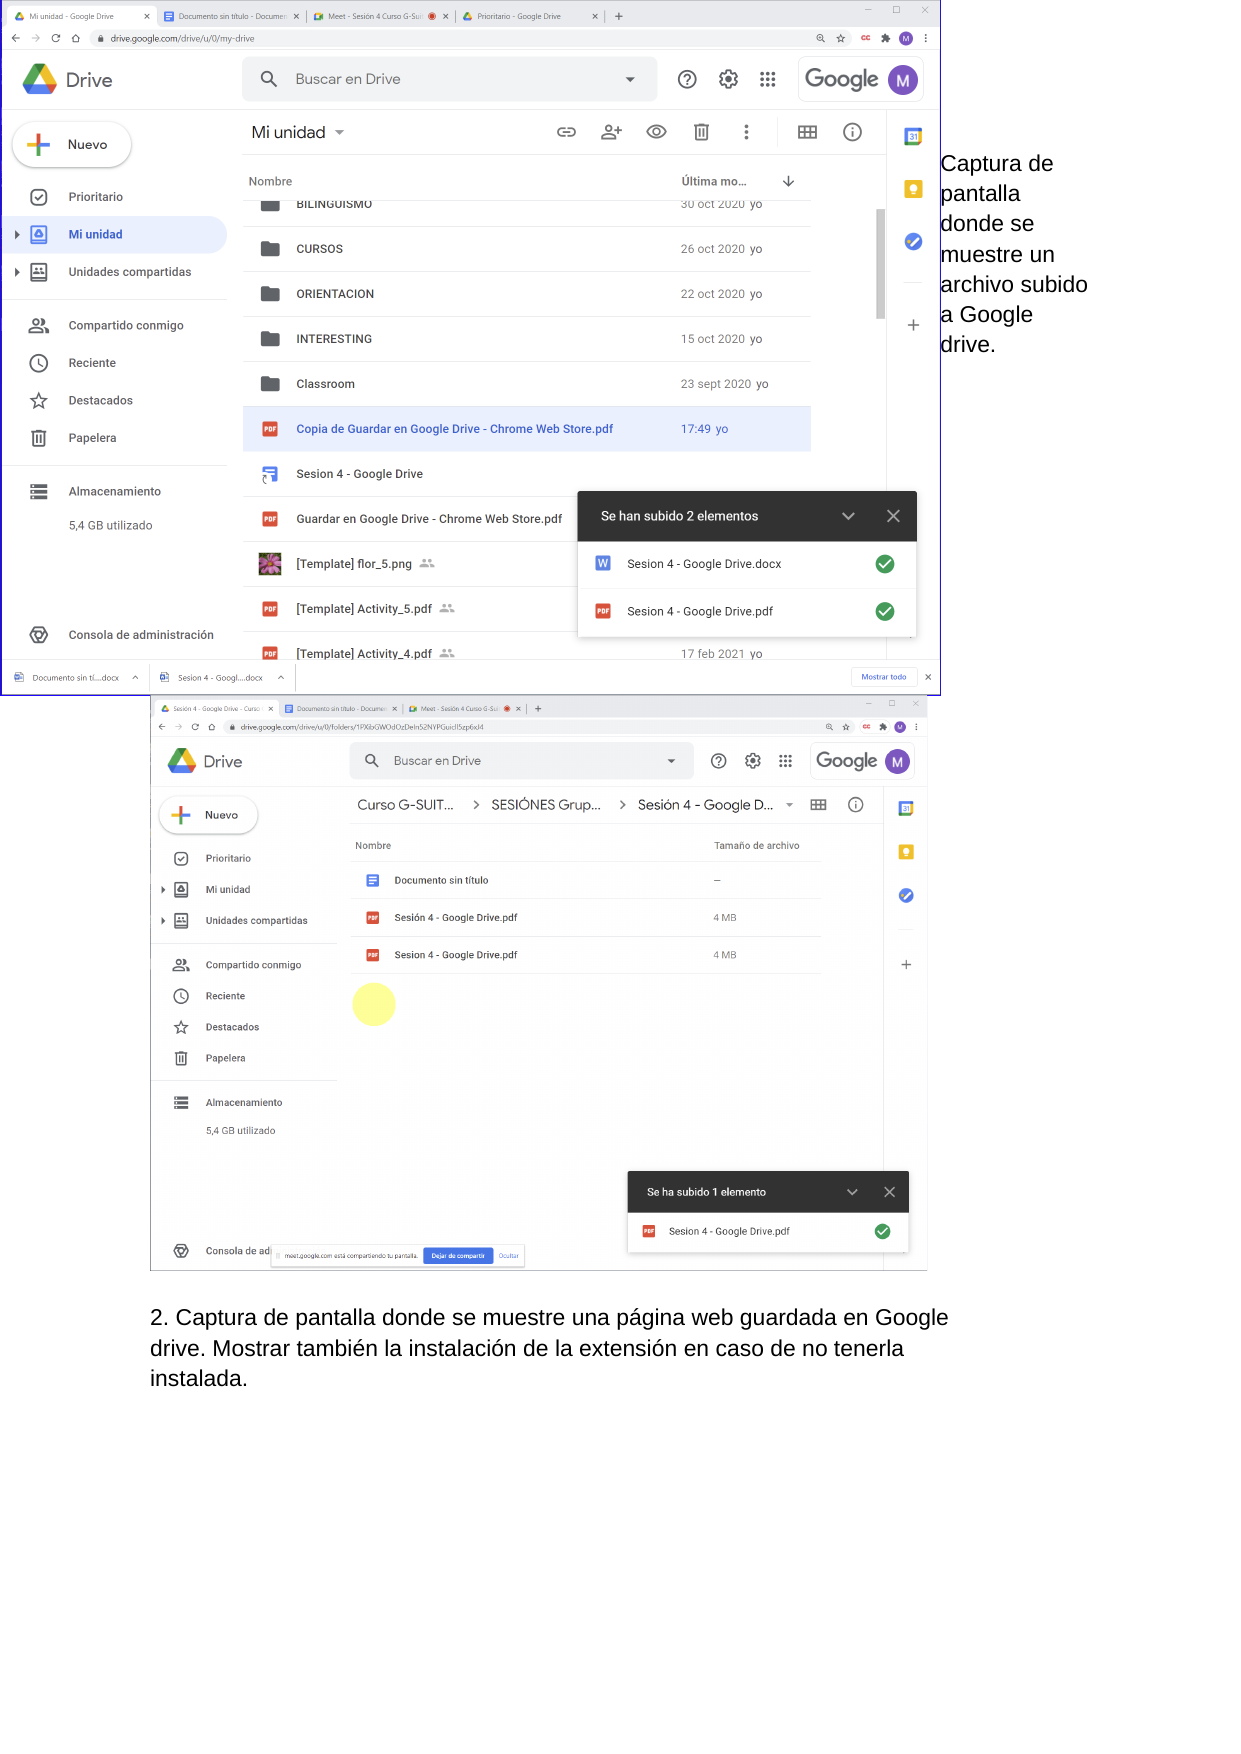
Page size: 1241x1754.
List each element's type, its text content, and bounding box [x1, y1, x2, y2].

picture [0, 0, 941, 1271]
text 2. Captura de pantalla donde se muestre una página web guardada en Google [150, 1304, 1090, 1331]
text drive. Mostrar también la instalación de la extensión en caso de no tenerla [150, 1334, 1090, 1361]
text Captura de pantalla donde se muestre un archivo subido a Google drive. [941, 150, 1090, 358]
text instalada. [150, 1365, 1090, 1391]
